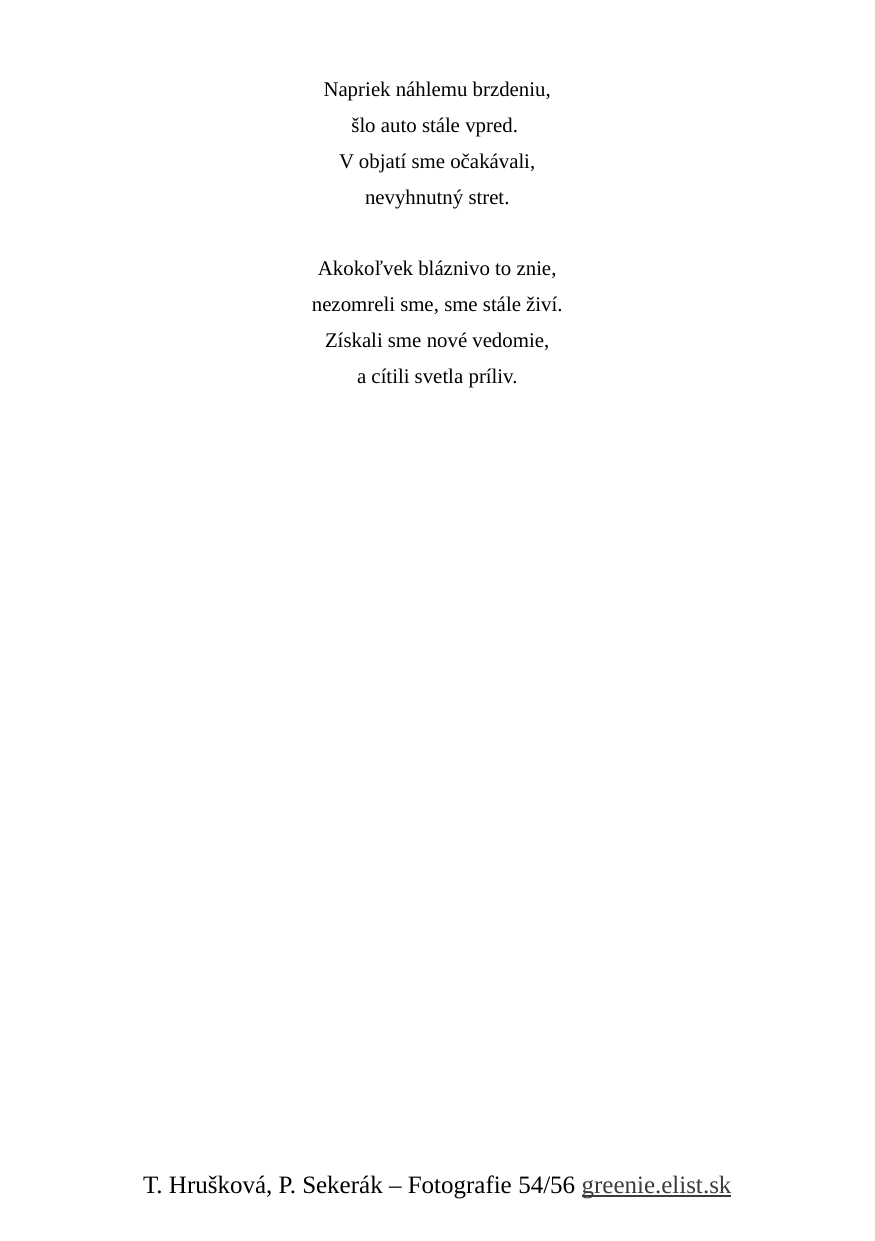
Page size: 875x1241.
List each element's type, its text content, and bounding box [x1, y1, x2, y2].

text a cítili svetla príliv. [41, 364, 833, 388]
text nezomreli sme, sme stále živí. [41, 292, 833, 316]
text Napriek náhlemu brzdeniu, [41, 77, 833, 101]
text Akokoľvek bláznivo to znie, [41, 256, 833, 280]
text Získali sme nové vedomie, [41, 328, 833, 352]
text V objatí sme očakávali, [41, 149, 833, 173]
text šlo auto stále vpred. [41, 113, 833, 137]
text nevyhnutný stret. [41, 185, 833, 209]
